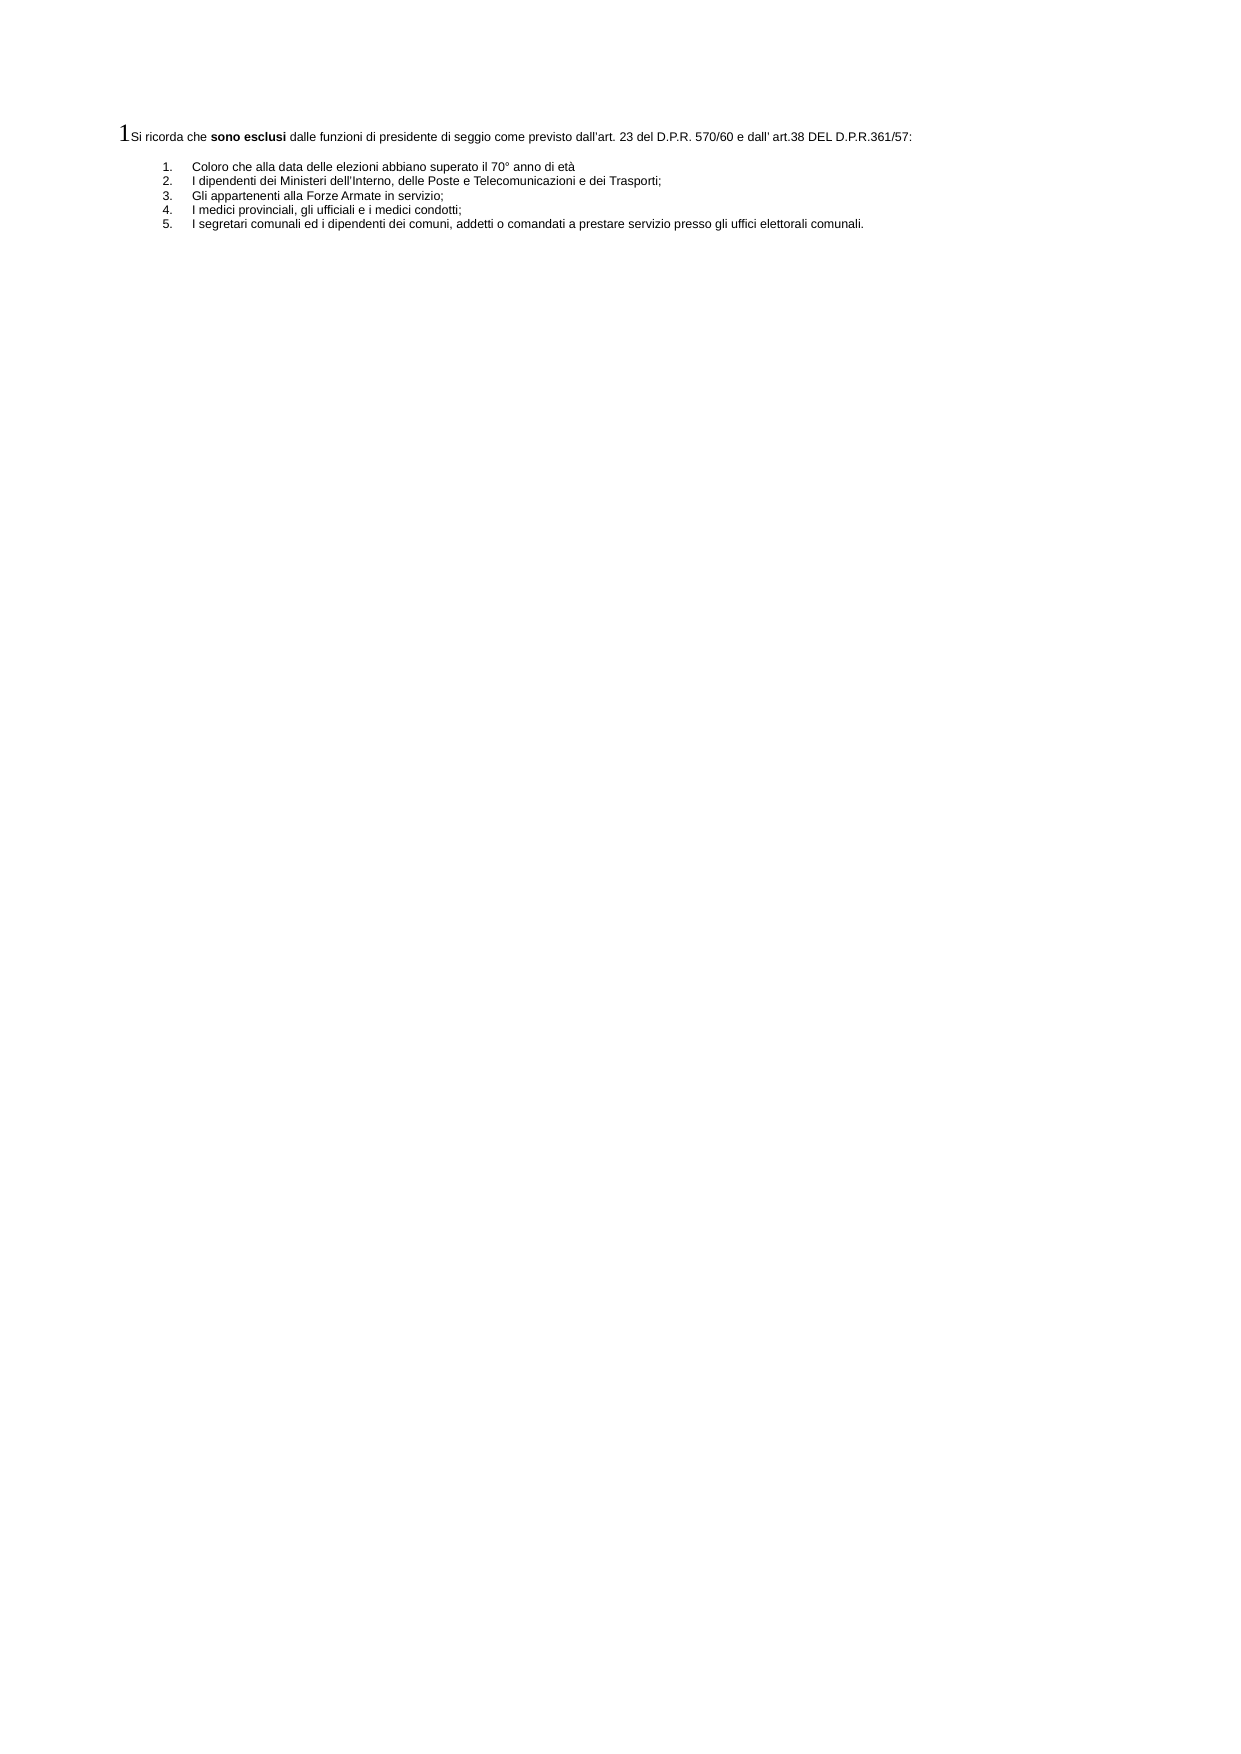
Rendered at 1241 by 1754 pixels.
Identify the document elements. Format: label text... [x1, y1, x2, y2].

list Gli appartenenti alla Forze Armate in servizio; [162, 188, 1122, 202]
list I medici provinciali, gli ufficiali e i medici condotti; [162, 202, 1122, 217]
list Coloro che alla data delle elezioni abbiano superato il 70° anno di età [162, 159, 1122, 174]
list I segretari comunali ed i dipendenti dei comuni, addetti o comandati a prestare servizio presso gli uffici elettorali comunali. [162, 217, 1122, 231]
list Si ricorda che sono esclusi dalle funzioni di presidente di seggio come previsto dall’art. 23 del D.P.R. 570/60 e dall’ art.38 DEL D.P.R.361/57: [118, 118, 1122, 147]
list I dipendenti dei Ministeri dell’Interno, delle Poste e Telecomunicazioni e dei Trasporti; [162, 174, 1122, 188]
